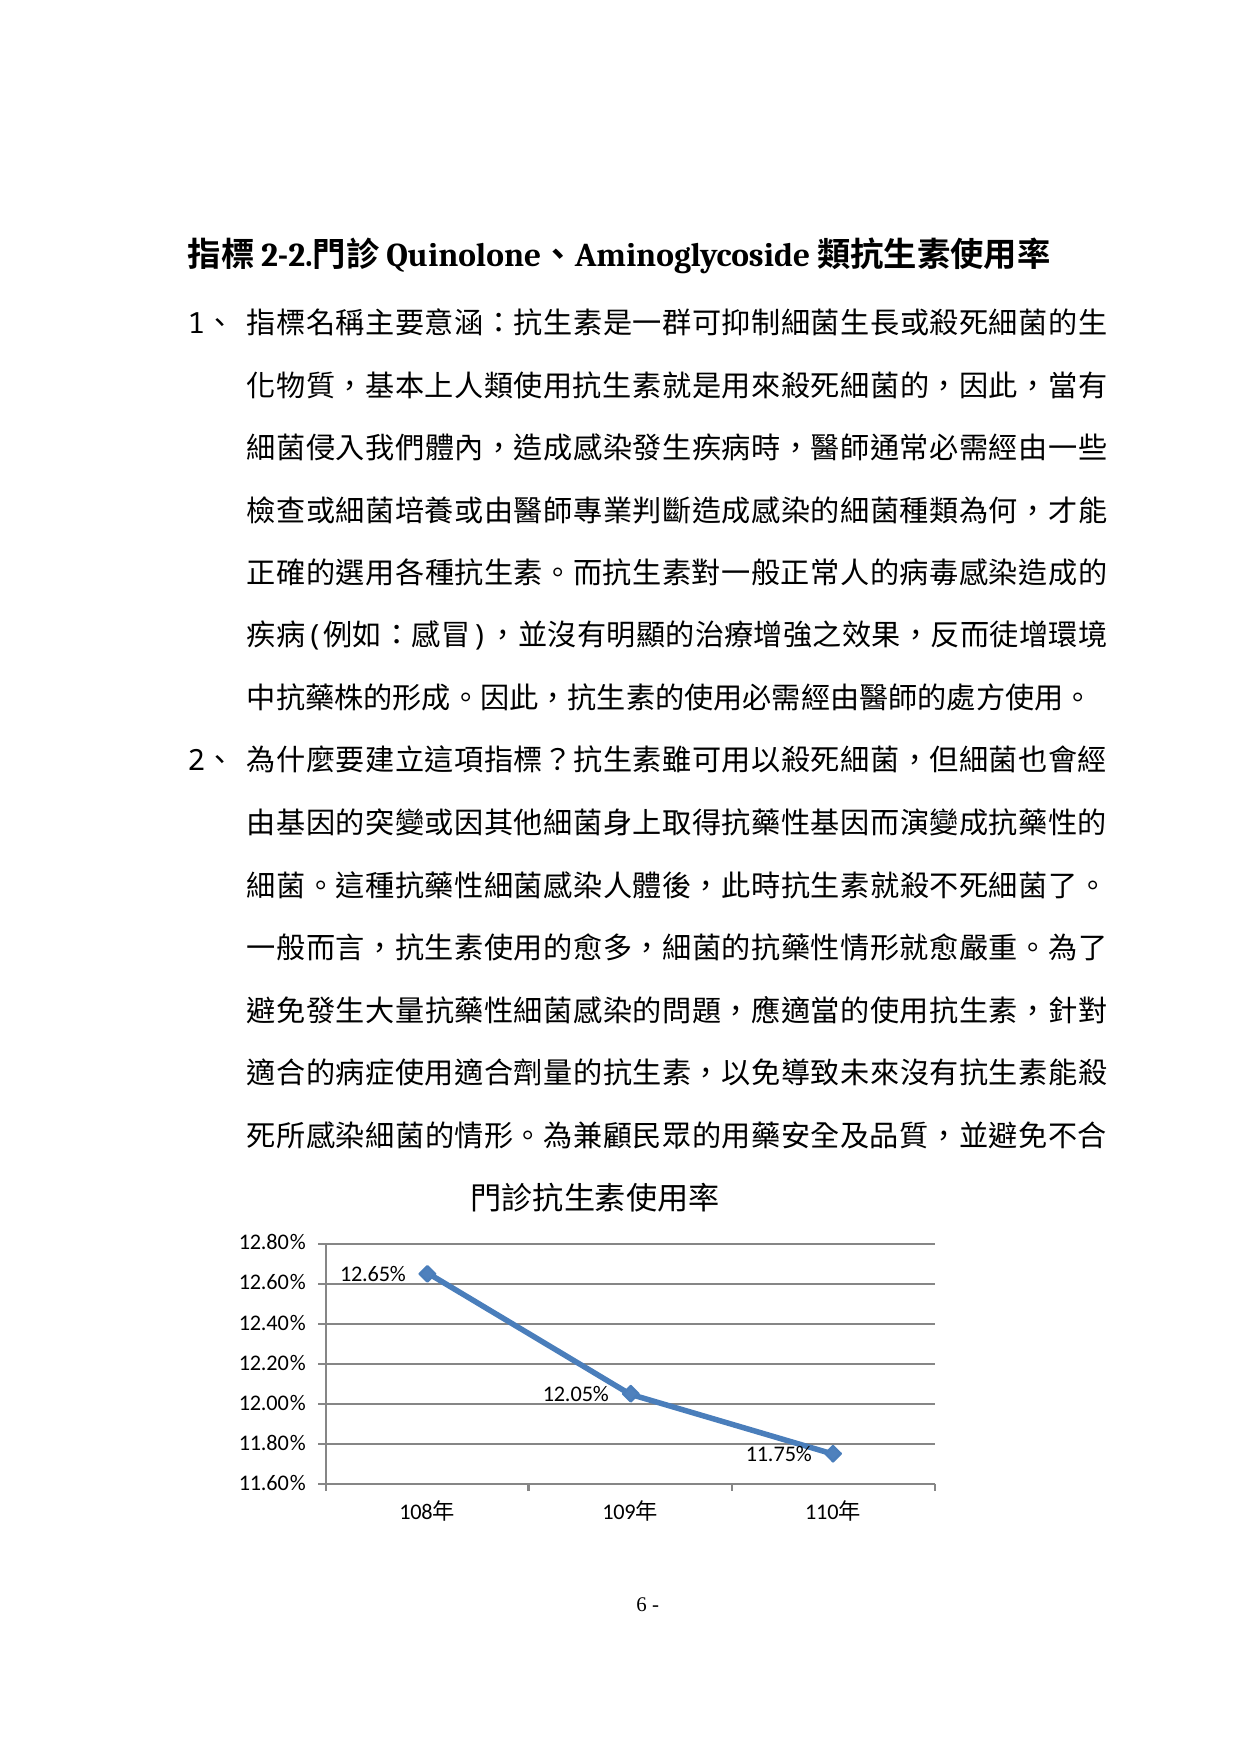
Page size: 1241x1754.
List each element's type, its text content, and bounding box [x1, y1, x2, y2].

list 為什麼要建立這項指標？抗生素雖可用以殺死細菌，但細菌也會經由基因的突變或因其他細菌身上取得抗藥性基因而演變成抗藥性的細菌。這種抗藥性細菌感染人體後，此時抗生素就殺不死細菌了。一般而言，抗生素使用的愈多，細菌的抗藥性情形就愈嚴重。為了避免發生大量抗藥性細菌感染的問題，應適當的使用抗生素，針對適合的病症使用適合劑量的抗生素，以免導致未來沒有抗生素能殺死所感染細菌的情形。為兼顧民眾的用藥安全及品質，並避免不合 [187, 717, 1107, 1154]
list 指標名稱主要意涵：抗生素是一群可抑制細菌生長或殺死細菌的生化物質，基本上人類使用抗生素就是用來殺死細菌的，因此，當有細菌侵入我們體內，造成感染發生疾病時，醫師通常必需經由一些檢查或細菌培養或由醫師專業判斷造成感染的細菌種類為何，才能正確的選用各種抗生素。而抗生素對一般正常人的病毒感染造成的疾病(例如：感冒)，並沒有明顯的治療增強之效果，反而徒增環境中抗藥株的形成。因此，抗生素的使用必需經由醫師的處方使用。 [187, 279, 1107, 717]
subtitle 指標2-2.門診Quinolone、Aminoglycoside類抗生素使用率 [187, 210, 1109, 273]
